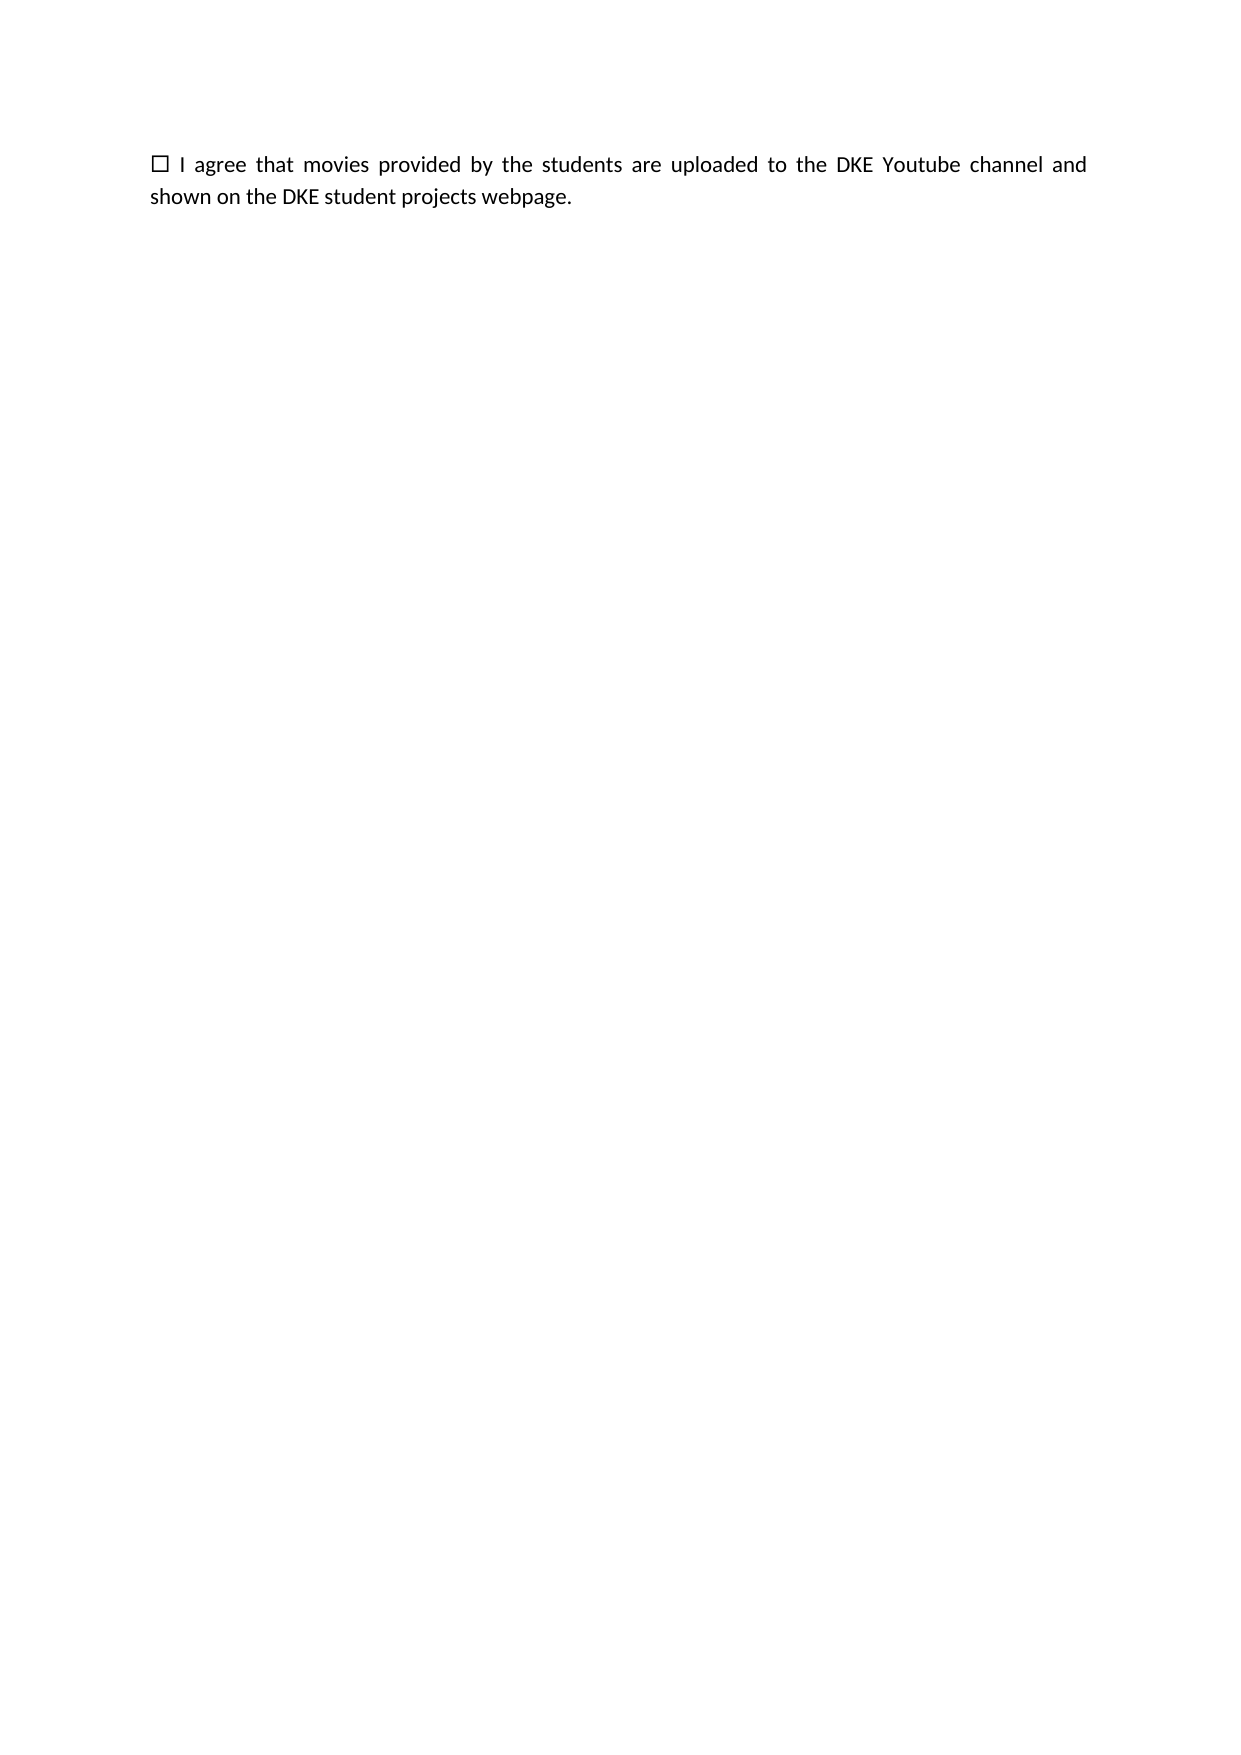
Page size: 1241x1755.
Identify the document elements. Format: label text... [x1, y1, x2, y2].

text  I agree that movies provided by the students are uploaded to the DKE Youtube channel and shown on the DKE student projects webpage. [150, 150, 1090, 210]
